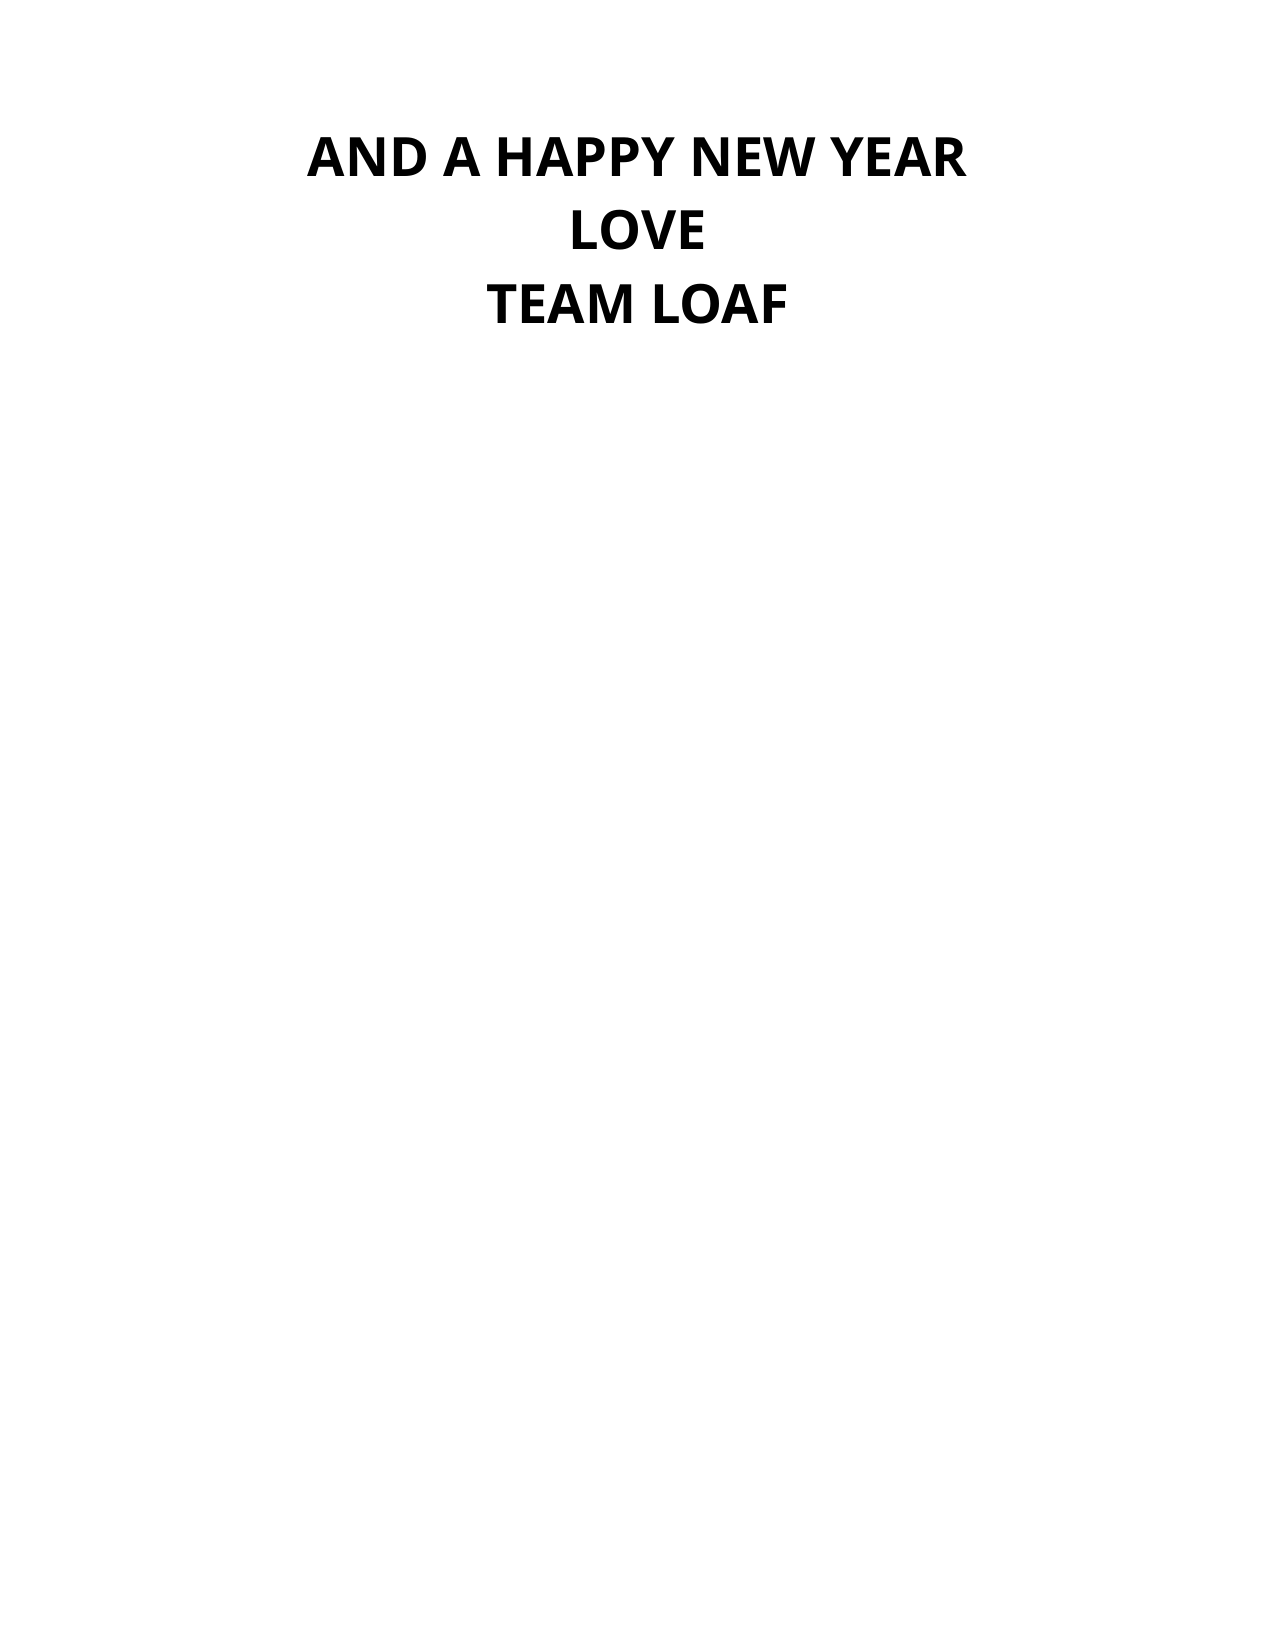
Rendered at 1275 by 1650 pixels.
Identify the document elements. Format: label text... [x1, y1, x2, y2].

text TEAM LOAF [118, 266, 1157, 339]
text AND A HAPPY NEW YEAR [118, 118, 1157, 192]
text LOVE [118, 192, 1157, 266]
